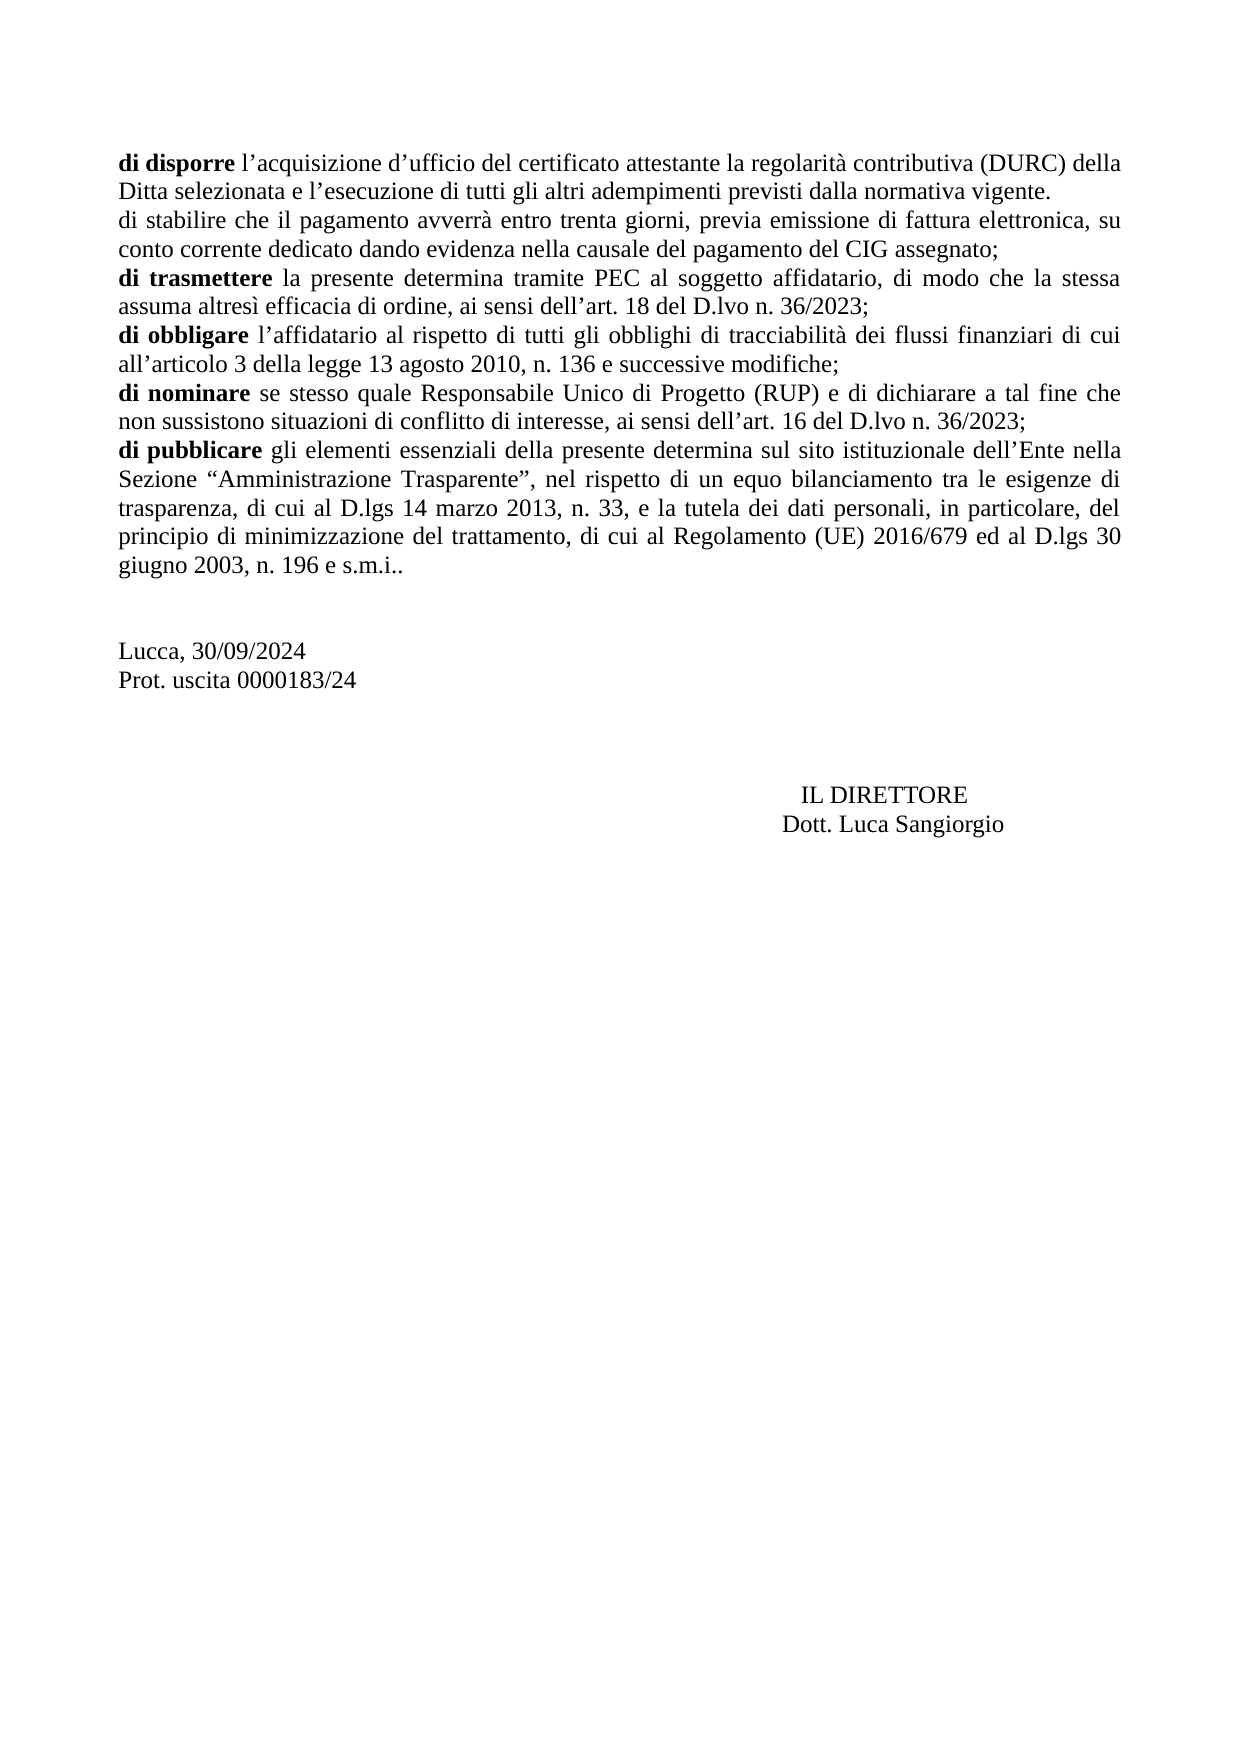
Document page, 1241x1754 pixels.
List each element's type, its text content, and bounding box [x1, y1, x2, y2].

text di nominare se stesso quale Responsabile Unico di Progetto (RUP) e di dichiarare a tal fine che non sussistono situazioni di conflitto di interesse, ai sensi dell’art. 16 del D.lvo n. 36/2023; [118, 378, 1122, 435]
text Prot. uscita 0000183/24 [118, 665, 1122, 694]
text di stabilire che il pagamento avverrà entro trenta giorni, previa emissione di fattura elettronica, su conto corrente dedicato dando evidenza nella causale del pagamento del CIG assegnato; [118, 205, 1122, 263]
text di trasmettere la presente determina tramite PEC al soggetto affidatario, di modo che la stessa assuma altresì efficacia di ordine, ai sensi dell’art. 18 del D.lvo n. 36/2023; [118, 263, 1122, 320]
text di disporre l’acquisizione d’ufficio del certificato attestante la regolarità contributiva (DURC) della Ditta selezionata e l’esecuzione di tutti gli altri adempimenti previsti dalla normativa vigente. [118, 148, 1122, 205]
text Dott. Luca Sangiorgio [118, 809, 1122, 838]
text IL DIRETTORE [118, 780, 1122, 809]
text di obbligare l’affidatario al rispetto di tutti gli obblighi di tracciabilità dei flussi finanziari di cui all’articolo 3 della legge 13 agosto 2010, n. 136 e successive modifiche; [118, 320, 1122, 378]
text di pubblicare gli elementi essenziali della presente determina sul sito istituzionale dell’Ente nella Sezione “Amministrazione Trasparente”, nel rispetto di un equo bilanciamento tra le esigenze di trasparenza, di cui al D.lgs 14 marzo 2013, n. 33, e la tutela dei dati personali, in particolare, del principio di minimizzazione del trattamento, di cui al Regolamento (UE) 2016/679 ed al D.lgs 30 giugno 2003, n. 196 e s.m.i.. [118, 435, 1122, 579]
text Lucca, 30/09/2024 [118, 636, 1122, 665]
